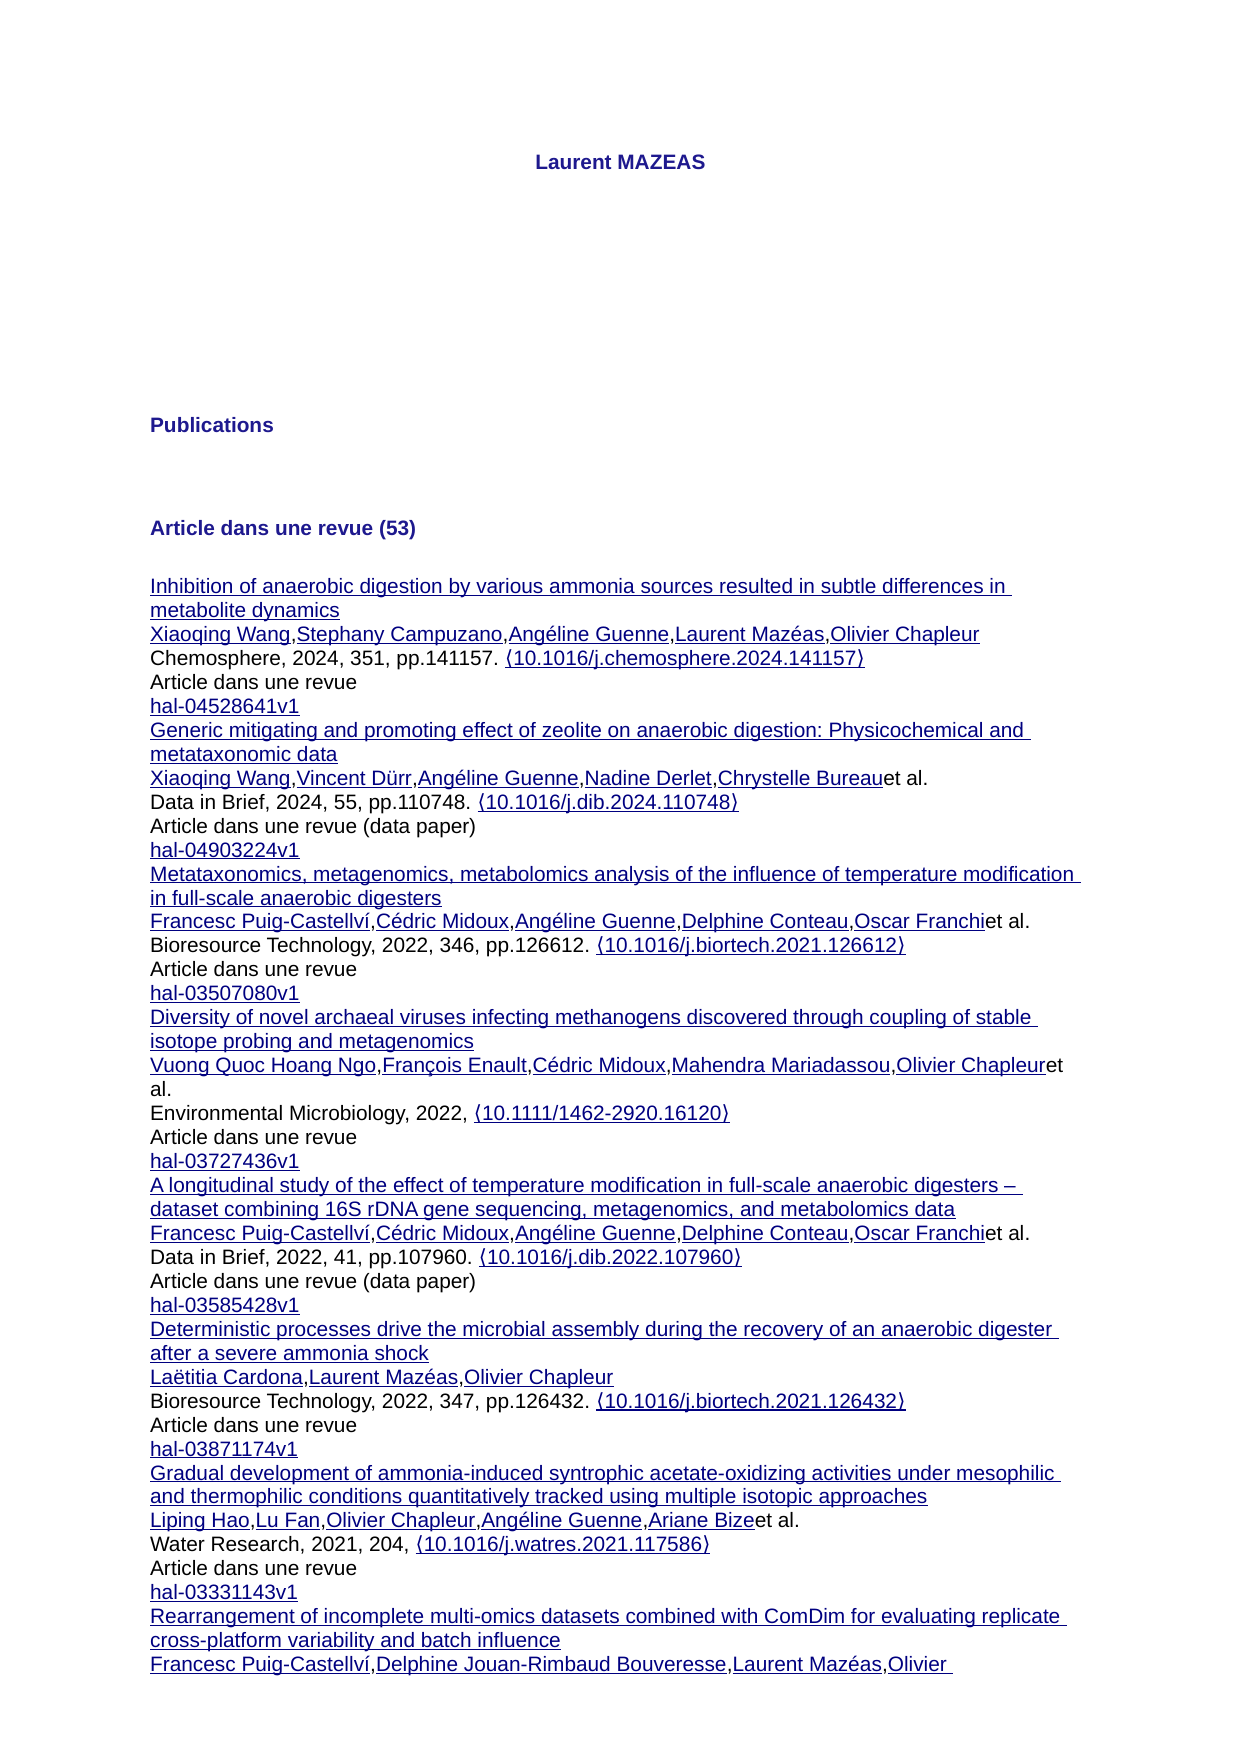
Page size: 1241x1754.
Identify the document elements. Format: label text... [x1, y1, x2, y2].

table_cell Metataxonomics, metagenomics, metabolomics analysis of the influence of temperature modification in full-scale anaerobic digesters Francesc Puig-Castellví,Cédric Midoux,Angéline Guenne,Delphine Conteau,Oscar Franchiet al. Bioresource Technology, 2022, 346, pp.126612. ⟨10.1016/j.biortech.2021.126612⟩ Article dans une revue hal-03507080v1 [150, 861, 1090, 1005]
table_cell A longitudinal study of the effect of temperature modification in full-scale anaerobic digesters – dataset combining 16S rDNA gene sequencing, metagenomics, and metabolomics data Francesc Puig-Castellví,Cédric Midoux,Angéline Guenne,Delphine Conteau,Oscar Franchiet al. Data in Brief, 2022, 41, pp.107960. ⟨10.1016/j.dib.2022.107960⟩ Article dans une revue (data paper) hal-03585428v1 [150, 1173, 1090, 1317]
table_cell Rearrangement of incomplete multi-omics datasets combined with ComDim for evaluating replicate cross-platform variability and batch influence Francesc Puig-Castellví,Delphine Jouan-Rimbaud Bouveresse,Laurent Mazéas,Olivier [150, 1604, 1090, 1676]
table_cell Deterministic processes drive the microbial assembly during the recovery of an anaerobic digester after a severe ammonia shock Laëtitia Cardona,Laurent Mazéas,Olivier Chapleur Bioresource Technology, 2022, 347, pp.126432. ⟨10.1016/j.biortech.2021.126432⟩ Article dans une revue hal-03871174v1 [150, 1317, 1090, 1460]
table_cell Diversity of novel archaeal viruses infecting methanogens discovered through coupling of stable isotope probing and metagenomics Vuong Quoc Hoang Ngo,François Enault,Cédric Midoux,Mahendra Mariadassou,Olivier Chapleuret al. Environmental Microbiology, 2022, ⟨10.1111/1462-2920.16120⟩ Article dans une revue hal-03727436v1 [150, 1005, 1090, 1173]
table_cell Generic mitigating and promoting effect of zeolite on anaerobic digestion: Physicochemical and metataxonomic data Xiaoqing Wang,Vincent Dürr,Angéline Guenne,Nadine Derlet,Chrystelle Bureauet al. Data in Brief, 2024, 55, pp.110748. ⟨10.1016/j.dib.2024.110748⟩ Article dans une revue (data paper) hal-04903224v1 [150, 718, 1090, 861]
subtitle Laurent MAZEAS [150, 150, 1090, 174]
table_header Inhibition of anaerobic digestion by various ammonia sources resulted in subtle differences in metabolite dynamics Xiaoqing Wang,Stephany Campuzano,Angéline Guenne,Laurent Mazéas,Olivier Chapleur Chemosphere, 2024, 351, pp.141157. ⟨10.1016/j.chemosphere.2024.141157⟩ Article dans une revue hal-04528641v1 [150, 574, 1090, 718]
table_cell Gradual development of ammonia-induced syntrophic acetate-oxidizing activities under mesophilic and thermophilic conditions quantitatively tracked using multiple isotopic approaches Liping Hao,Lu Fan,Olivier Chapleur,Angéline Guenne,Ariane Bizeet al. Water Research, 2021, 204, ⟨10.1016/j.watres.2021.117586⟩ Article dans une revue hal-03331143v1 [150, 1460, 1090, 1604]
subtitle Publications [150, 412, 1090, 436]
subtitle Article dans une revue (53) [150, 516, 1090, 539]
